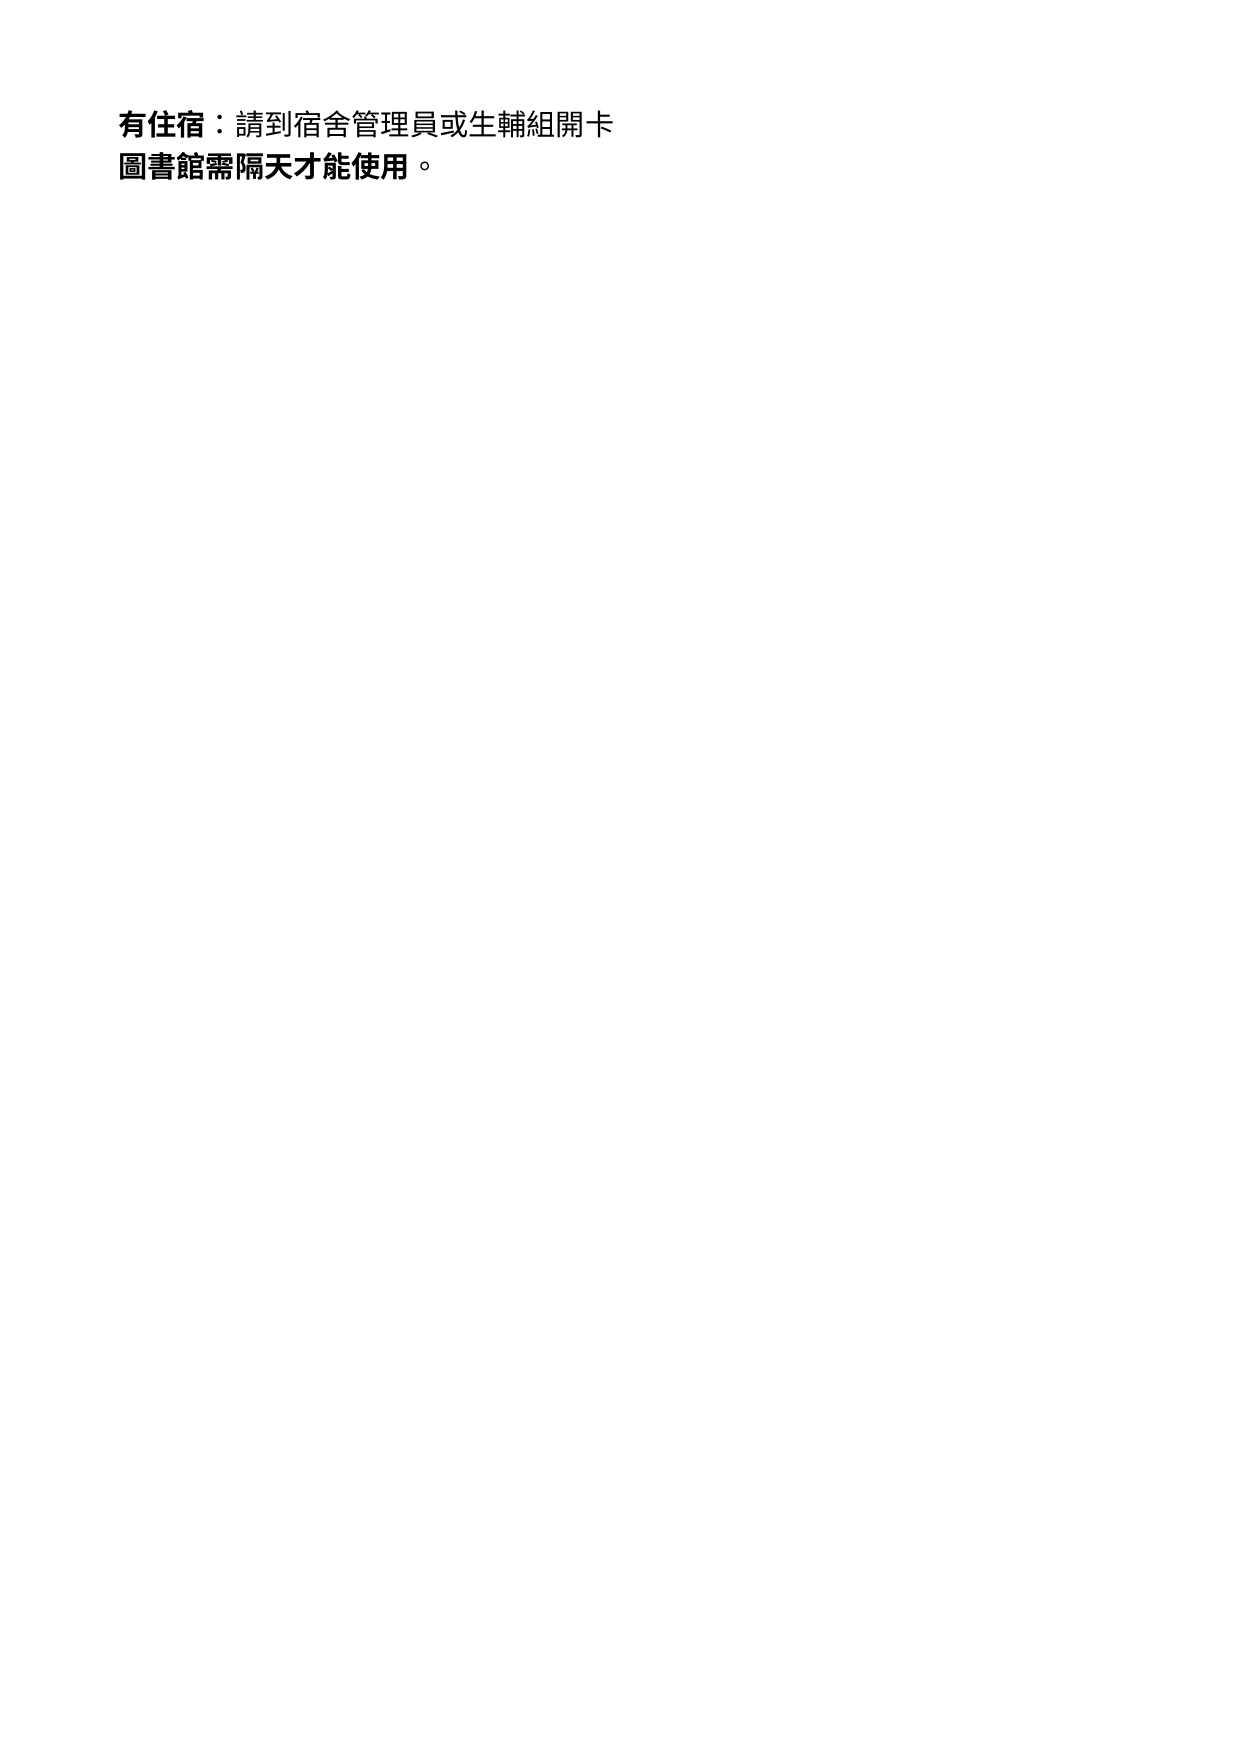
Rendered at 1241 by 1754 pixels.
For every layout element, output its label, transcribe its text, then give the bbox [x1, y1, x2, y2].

text 有住宿：請到宿舍管理員或生輔組開卡 [118, 101, 1152, 144]
text 圖書館需隔天才能使用。 [118, 144, 1152, 186]
